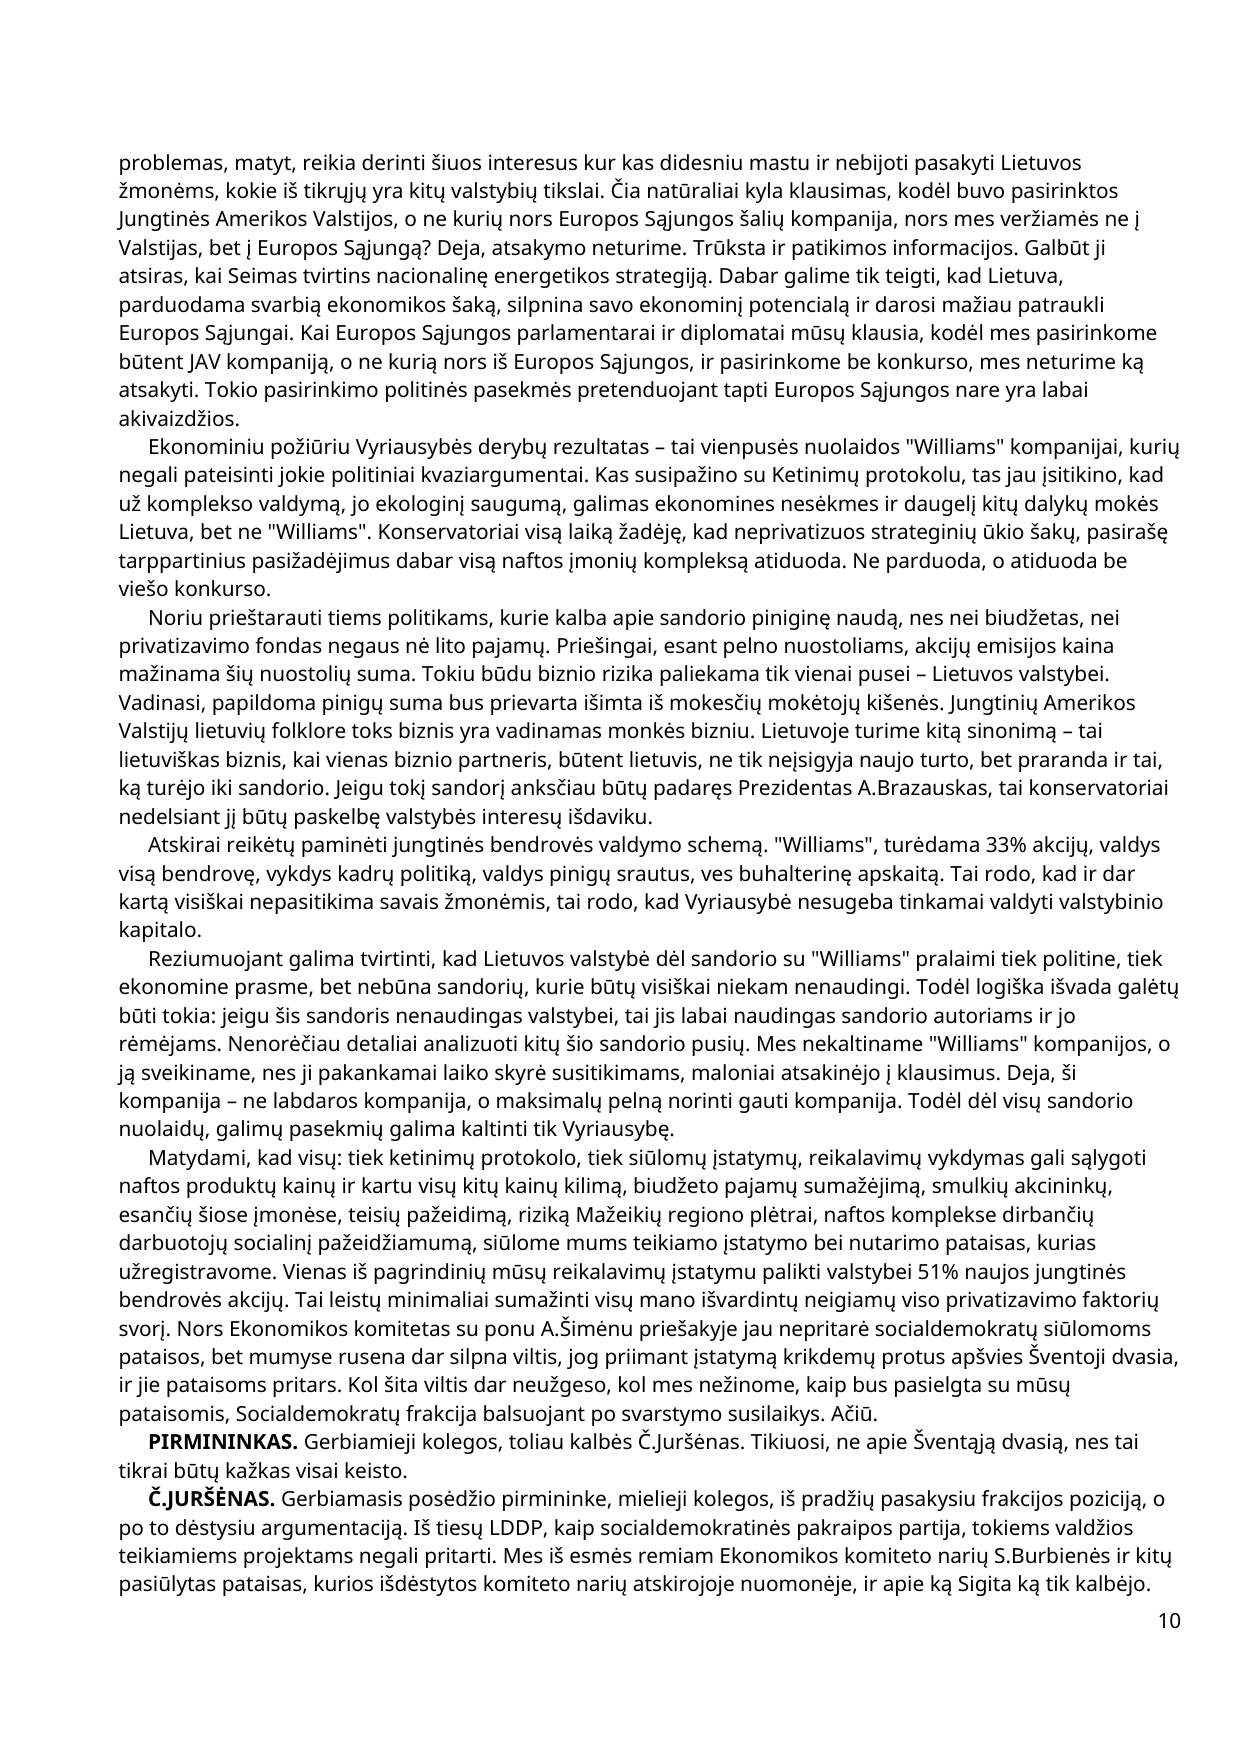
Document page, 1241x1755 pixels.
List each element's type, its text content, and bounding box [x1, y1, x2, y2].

text Č.JURŠĖNAS. Gerbiamasis posėdžio pirmininke, mielieji kolegos, iš pradžių pasakysiu frakcijos poziciją, o po to dėstysiu argumentaciją. Iš tiesų LDDP, kaip socialdemokratinės pakraipos partija, tokiems valdžios teikiamiems projektams negali pritarti. Mes iš esmės remiam Ekonomikos komiteto narių S.Burbienės ir kitų pasiūlytas pataisas, kurios išdėstytos komiteto narių atskirojoje nuomonėje, ir apie ką Sigita ką tik kalbėjo. [118, 1484, 1181, 1598]
text problemas, matyt, reikia derinti šiuos interesus kur kas didesniu mastu ir nebijoti pasakyti Lietuvos žmonėms, kokie iš tikrųjų yra kitų valstybių tikslai. Čia natūraliai kyla klausimas, kodėl buvo pasirinktos Jungtinės Amerikos Valstijos, o ne kurių nors Europos Sąjungos šalių kompanija, nors mes veržiamės ne į Valstijas, bet į Europos Sąjungą? Deja, atsakymo neturime. Trūksta ir patikimos informacijos. Galbūt ji atsiras, kai Seimas tvirtins nacionalinę energetikos strategiją. Dabar galime tik teigti, kad Lietuva, parduodama svarbią ekonomikos šaką, silpnina savo ekonominį potencialą ir darosi mažiau patraukli Europos Sąjungai. Kai Europos Sąjungos parlamentarai ir diplomatai mūsų klausia, kodėl mes pasirinkome būtent JAV kompaniją, o ne kurią nors iš Europos Sąjungos, ir pasirinkome be konkurso, mes neturime ką atsakyti. Tokio pasirinkimo politinės pasekmės pretenduojant tapti Europos Sąjungos nare yra labai akivaizdžios. [118, 148, 1181, 432]
text Matydami, kad visų: tiek ketinimų protokolo, tiek siūlomų įstatymų, reikalavimų vykdymas gali sąlygoti naftos produktų kainų ir kartu visų kitų kainų kilimą, biudžeto pajamų sumažėjimą, smulkių akcininkų, esančių šiose įmonėse, teisių pažeidimą, riziką Mažeikių regiono plėtrai, naftos komplekse dirbančių darbuotojų socialinį pažeidžiamumą, siūlome mums teikiamo įstatymo bei nutarimo pataisas, kurias užregistravome. Vienas iš pagrindinių mūsų reikalavimų įstatymu palikti valstybei 51% naujos jungtinės bendrovės akcijų. Tai leistų minimaliai sumažinti visų mano išvardintų neigiamų viso privatizavimo faktorių svorį. Nors Ekonomikos komitetas su ponu A.Šimėnu priešakyje jau nepritarė socialdemokratų siūlomoms pataisos, bet mumyse rusena dar silpna viltis, jog priimant įstatymą krikdemų protus apšvies Šventoji dvasia, ir jie pataisoms pritars. Kol šita viltis dar neužgeso, kol mes nežinome, kaip bus pasielgta su mūsų pataisomis, Socialdemokratų frakcija balsuojant po svarstymo susilaikys. Ačiū. [118, 1143, 1181, 1427]
text Ekonominiu požiūriu Vyriausybės derybų rezultatas – tai vienpusės nuolaidos "Williams" kompanijai, kurių negali pateisinti jokie politiniai kvaziargumentai. Kas susipažino su Ketinimų protokolu, tas jau įsitikino, kad už komplekso valdymą, jo ekologinį saugumą, galimas ekonomines nesėkmes ir daugelį kitų dalykų mokės Lietuva, bet ne "Williams". Konservatoriai visą laiką žadėję, kad neprivatizuos strateginių ūkio šakų, pasirašę tarppartinius pasižadėjimus dabar visą naftos įmonių kompleksą atiduoda. Ne parduoda, o atiduoda be viešo konkurso. [118, 432, 1181, 603]
text PIRMININKAS. Gerbiamieji kolegos, toliau kalbės Č.Juršėnas. Tikiuosi, ne apie Šventąją dvasią, nes tai tikrai būtų kažkas visai keisto. [118, 1427, 1181, 1484]
text Noriu prieštarauti tiems politikams, kurie kalba apie sandorio piniginę naudą, nes nei biudžetas, nei privatizavimo fondas negaus nė lito pajamų. Priešingai, esant pelno nuostoliams, akcijų emisijos kaina mažinama šių nuostolių suma. Tokiu būdu biznio rizika paliekama tik vienai pusei – Lietuvos valstybei. Vadinasi, papildoma pinigų suma bus prievarta išimta iš mokesčių mokėtojų kišenės. Jungtinių Amerikos Valstijų lietuvių folklore toks biznis yra vadinamas monkės bizniu. Lietuvoje turime kitą sinonimą – tai lietuviškas biznis, kai vienas biznio partneris, būtent lietuvis, ne tik neįsigyja naujo turto, bet praranda ir tai, ką turėjo iki sandorio. Jeigu tokį sandorį anksčiau būtų padaręs Prezidentas A.Brazauskas, tai konservatoriai nedelsiant jį būtų paskelbę valstybės interesų išdaviku. [118, 603, 1181, 830]
text Atskirai reikėtų paminėti jungtinės bendrovės valdymo schemą. "Williams", turėdama 33% akcijų, valdys visą bendrovę, vykdys kadrų politiką, valdys pinigų srautus, ves buhalterinę apskaitą. Tai rodo, kad ir dar kartą visiškai nepasitikima savais žmonėmis, tai rodo, kad Vyriausybė nesugeba tinkamai valdyti valstybinio kapitalo. [118, 830, 1181, 944]
text Reziumuojant galima tvirtinti, kad Lietuvos valstybė dėl sandorio su "Williams" pralaimi tiek politine, tiek ekonomine prasme, bet nebūna sandorių, kurie būtų visiškai niekam nenaudingi. Todėl logiška išvada galėtų būti tokia: jeigu šis sandoris nenaudingas valstybei, tai jis labai naudingas sandorio autoriams ir jo rėmėjams. Nenorėčiau detaliai analizuoti kitų šio sandorio pusių. Mes nekaltiname "Williams" kompanijos, o ją sveikiname, nes ji pakankamai laiko skyrė susitikimams, maloniai atsakinėjo į klausimus. Deja, ši kompanija – ne labdaros kompanija, o maksimalų pelną norinti gauti kompanija. Todėl dėl visų sandorio nuolaidų, galimų pasekmių galima kaltinti tik Vyriausybę. [118, 944, 1181, 1143]
